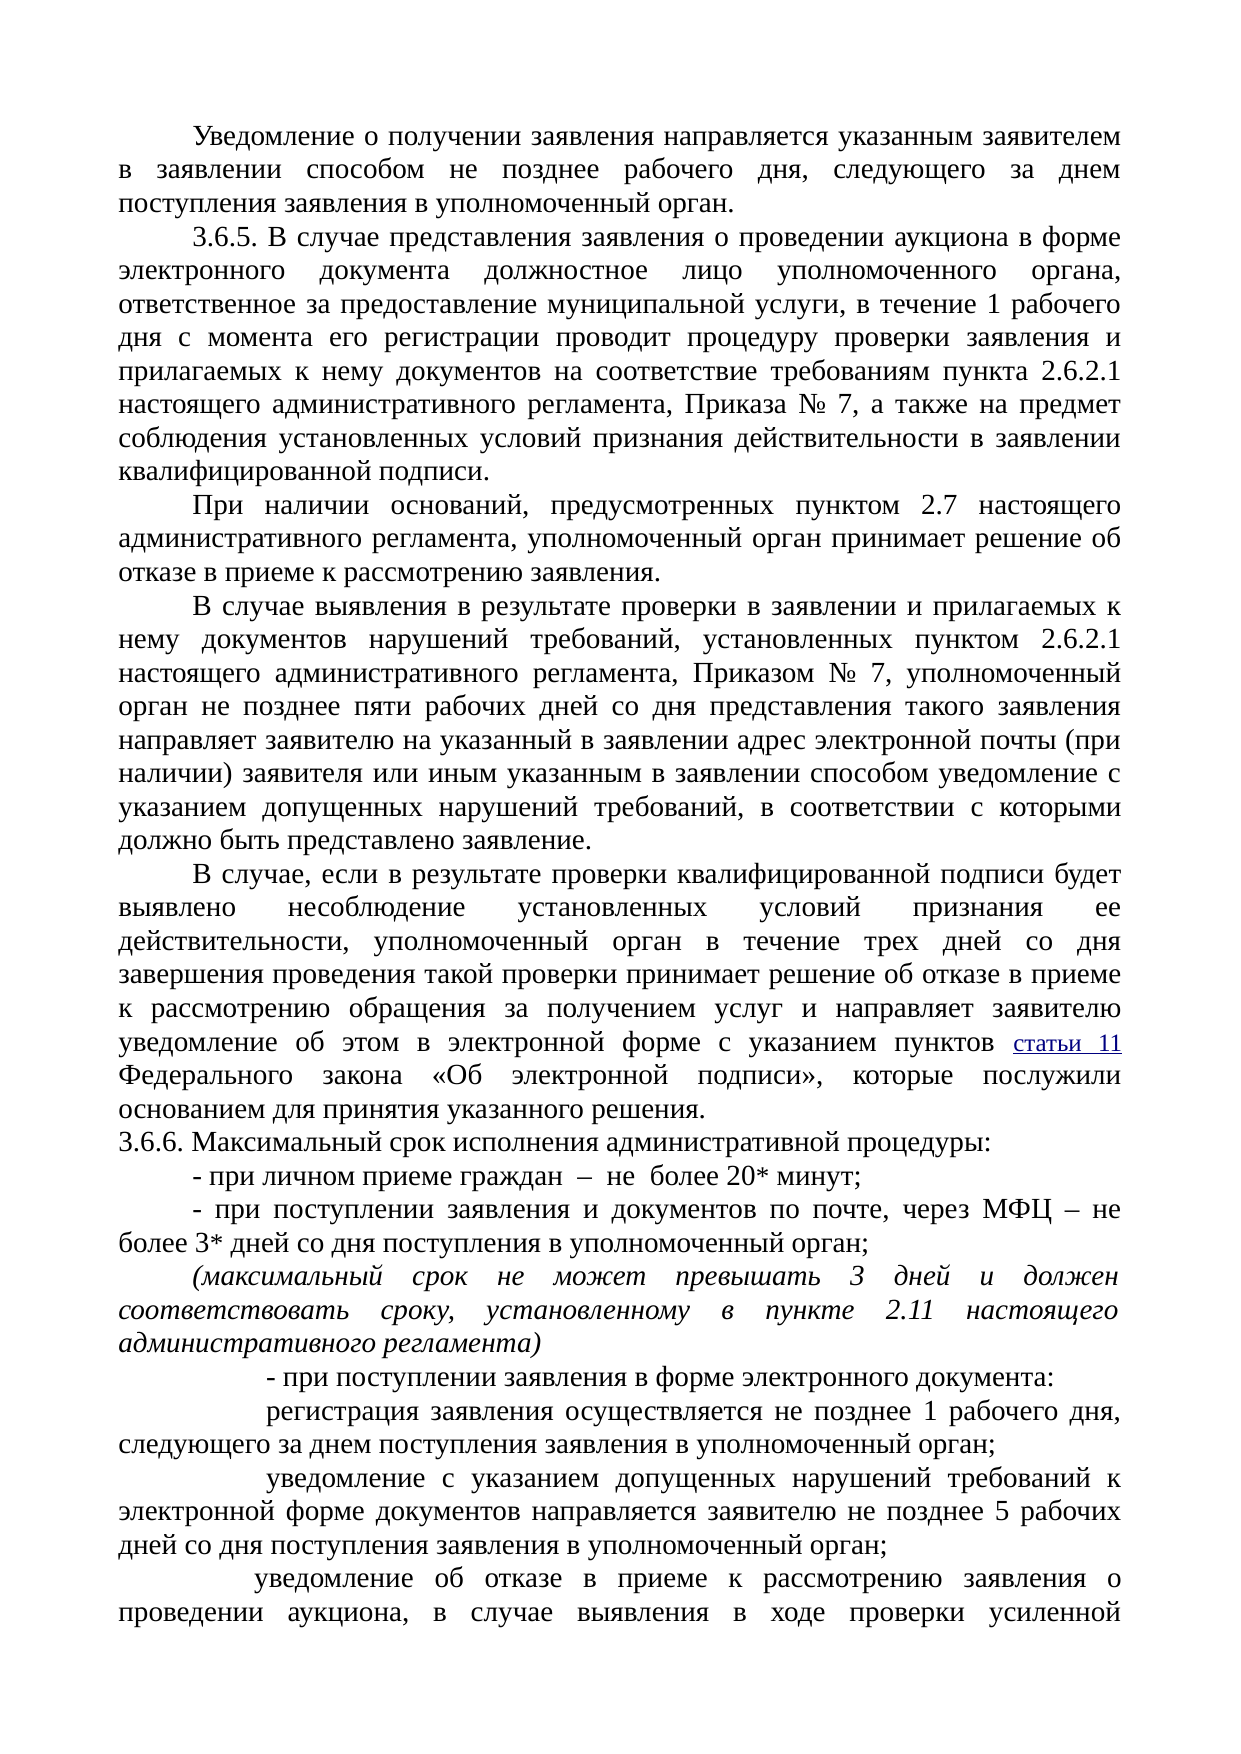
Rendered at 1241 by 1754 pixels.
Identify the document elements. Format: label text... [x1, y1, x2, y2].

text При наличии оснований, предусмотренных пунктом 2.7 настоящего административного регламента, уполномоченный орган принимает решение об отказе в приеме к рассмотрению заявления. [118, 487, 1122, 588]
text Уведомление о получении заявления направляется указанным заявителем в заявлении способом не позднее рабочего дня, следующего за днем поступления заявления в уполномоченный орган. [118, 118, 1122, 219]
text 3.6.5. В случае представления заявления о проведении аукциона в форме электронного документа должностное лицо уполномоченного органа, ответственное за предоставление муниципальной услуги, в течение 1 рабочего дня с момента его регистрации проводит процедуру проверки заявления и прилагаемых к нему документов на соответствие требованиям пункта 2.6.2.1 настоящего административного регламента, Приказа № 7, а также на предмет соблюдения установленных условий признания действительности в заявлении квалифицированной подписи. [118, 219, 1122, 487]
text регистрация заявления осуществляется не позднее 1 рабочего дня, следующего за днем поступления заявления в уполномоченный орган; [118, 1393, 1122, 1460]
text уведомление об отказе в приеме к рассмотрению заявления о проведении аукциона, в случае выявления в ходе проверки усиленной [118, 1560, 1122, 1627]
text - при личном приеме граждан – не более 20* минут; [118, 1158, 1122, 1191]
text В случае, если в результате проверки квалифицированной подписи будет выявлено несоблюдение установленных условий признания ее действительности, уполномоченный орган в течение трех дней со дня завершения проведения такой проверки принимает решение об отказе в приеме к рассмотрению обращения за получением услуг и направляет заявителю уведомление об этом в электронной форме с указанием пунктов статьи 11 Федерального закона «Об электронной подписи», которые послужили основанием для принятия указанного решения. [118, 856, 1122, 1124]
text 3.6.6. Максимальный срок исполнения административной процедуры: [118, 1124, 1122, 1158]
text В случае выявления в результате проверки в заявлении и прилагаемых к нему документов нарушений требований, установленных пунктом 2.6.2.1 настоящего административного регламента, Приказом № 7, уполномоченный орган не позднее пяти рабочих дней со дня представления такого заявления направляет заявителю на указанный в заявлении адрес электронной почты (при наличии) заявителя или иным указанным в заявлении способом уведомление с указанием допущенных нарушений требований, в соответствии с которыми должно быть представлено заявление. [118, 588, 1122, 856]
text (максимальный срок не может превышать 3 дней и должен соответствовать сроку, установленному в пункте 2.11 настоящего административного регламента) [118, 1258, 1122, 1359]
text - при поступлении заявления в форме электронного документа: [118, 1359, 1122, 1393]
text - при поступлении заявления и документов по почте, через МФЦ – не более 3* дней со дня поступления в уполномоченный орган; [118, 1191, 1122, 1258]
text уведомление с указанием допущенных нарушений требований к электронной форме документов направляется заявителю не позднее 5 рабочих дней со дня поступления заявления в уполномоченный орган; [118, 1460, 1122, 1560]
